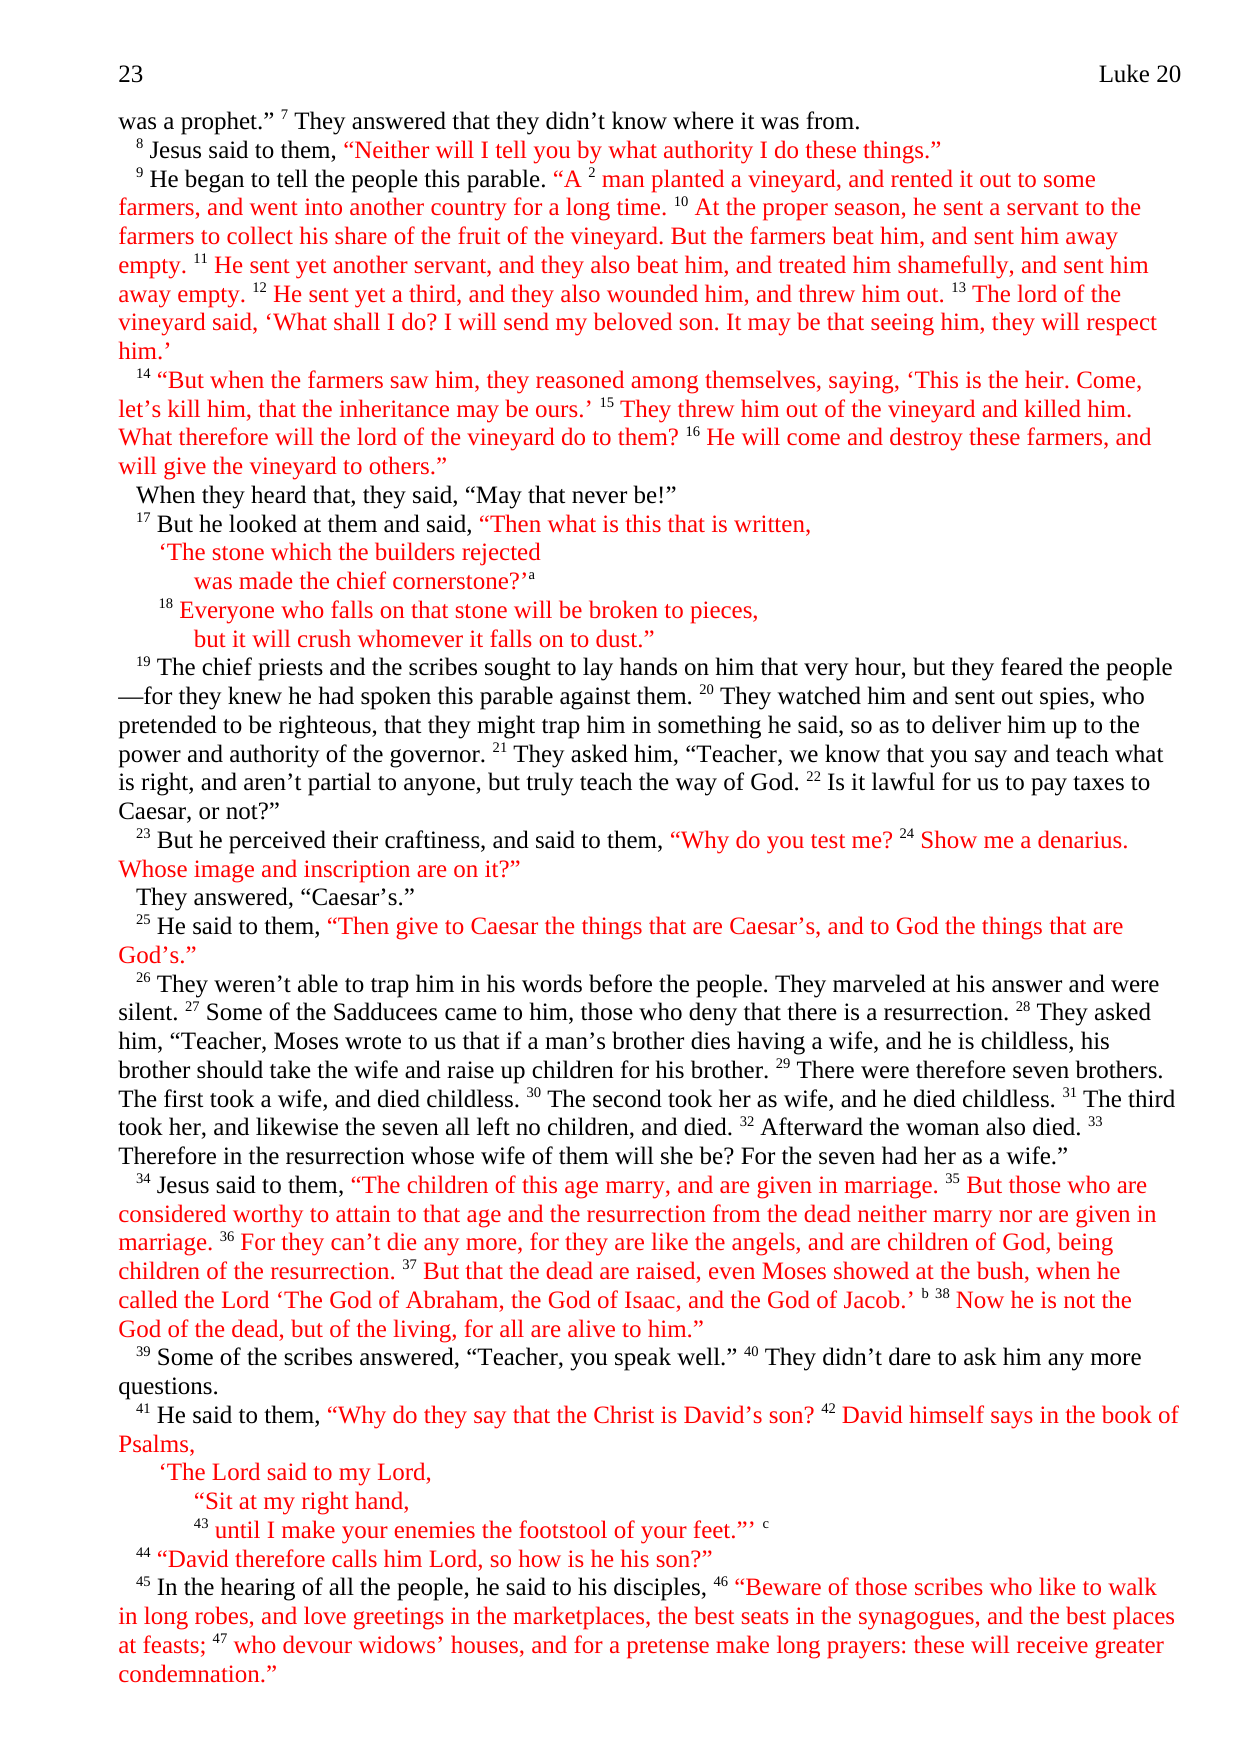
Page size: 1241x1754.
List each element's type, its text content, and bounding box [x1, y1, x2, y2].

text was a prophet.” 7 They answered that they didn’t know where it was from. [118, 106, 1181, 135]
text 43 until I make your enemies the footstool of your feet.”’ c [194, 1515, 1181, 1544]
text 17 But he looked at them and said, “Then what is this that is written, [118, 509, 1181, 537]
text “Sit at my right hand, [194, 1486, 1181, 1515]
text 34 Jesus said to them, “The children of this age marry, and are given in marriage. 35 But those who are considered worthy to attain to that age and the resurrection from the dead neither marry nor are given in marriage. 36 For they can’t die any more, for they are like the angels, and are children of God, being children of the resurrection. 37 But that the dead are raised, even Moses showed at the bush, when he called the Lord ‘The God of Abraham, the God of Isaac, and the God of Jacob.’ b 38 Now he is not the God of the dead, but of the living, for all are alive to him.” [118, 1170, 1181, 1342]
text ‘The stone which the builders rejected [158, 537, 1181, 566]
text 8 Jesus said to them, “Neither will I tell you by what authority I do these things.” [118, 135, 1181, 164]
text 44 “David therefore calls him Lord, so how is he his son?” [118, 1544, 1181, 1572]
text 14 “But when the farmers saw him, they reasoned among themselves, saying, ‘This is the heir. Come, let’s kill him, that the inheritance may be ours.’ 15 They threw him out of the vineyard and killed him. What therefore will the lord of the vineyard do to them? 16 He will come and destroy these farmers, and will give the vineyard to others.” [118, 365, 1181, 480]
text 41 He said to them, “Why do they say that the Christ is David’s son? 42 David himself says in the book of Psalms, [118, 1400, 1181, 1457]
text 45 In the hearing of all the people, he said to his disciples, 46 “Beware of those scribes who like to walk in long robes, and love greetings in the marketplaces, the best seats in the synagogues, and the best places at feasts; 47 who devour widows’ houses, and for a pretense make long prayers: these will receive greater condemnation.” [118, 1572, 1181, 1687]
text 25 He said to them, “Then give to Caesar the things that are Caesar’s, and to God the things that are God’s.” [118, 911, 1181, 969]
text 18 Everyone who falls on that stone will be broken to pieces, [158, 595, 1181, 624]
text but it will crush whomever it falls on to dust.” [194, 624, 1181, 652]
text 9 He began to tell the people this parable. “A 2 man planted a vineyard, and rented it out to some farmers, and went into another country for a long time. 10 At the proper season, he sent a servant to the farmers to collect his share of the fruit of the vineyard. But the farmers beat him, and sent him away empty. 11 He sent yet another servant, and they also beat him, and treated him shamefully, and sent him away empty. 12 He sent yet a third, and they also wounded him, and threw him out. 13 The lord of the vineyard said, ‘What shall I do? I will send my beloved son. It may be that seeing him, they will respect him.’ [118, 164, 1181, 365]
text 23 But he perceived their craftiness, and said to them, “Why do you test me? 24 Show me a denarius. Whose image and inscription are on it?” [118, 825, 1181, 882]
text When they heard that, they said, “May that never be!” [118, 480, 1181, 509]
text 39 Some of the scribes answered, “Teacher, you speak well.” 40 They didn’t dare to ask him any more questions. [118, 1342, 1181, 1400]
text 19 The chief priests and the scribes sought to lay hands on him that very hour, but they feared the people—for they knew he had spoken this parable against them. 20 They watched him and sent out spies, who pretended to be righteous, that they might trap him in something he said, so as to deliver him up to the power and authority of the governor. 21 They asked him, “Teacher, we know that you say and teach what is right, and aren’t partial to anyone, but truly teach the way of God. 22 Is it lawful for us to pay taxes to Caesar, or not?” [118, 652, 1181, 825]
text ‘The Lord said to my Lord, [158, 1457, 1181, 1486]
text They answered, “Caesar’s.” [118, 882, 1181, 911]
text was made the chief cornerstone?’a [194, 566, 1181, 595]
text 26 They weren’t able to trap him in his words before the people. They marveled at his answer and were silent. 27 Some of the Sadducees came to him, those who deny that there is a resurrection. 28 They asked him, “Teacher, Moses wrote to us that if a man’s brother dies having a wife, and he is childless, his brother should take the wife and raise up children for his brother. 29 There were therefore seven brothers. The first took a wife, and died childless. 30 The second took her as wife, and he died childless. 31 The third took her, and likewise the seven all left no children, and died. 32 Afterward the woman also died. 33 Therefore in the resurrection whose wife of them will she be? For the seven had her as a wife.” [118, 969, 1181, 1170]
